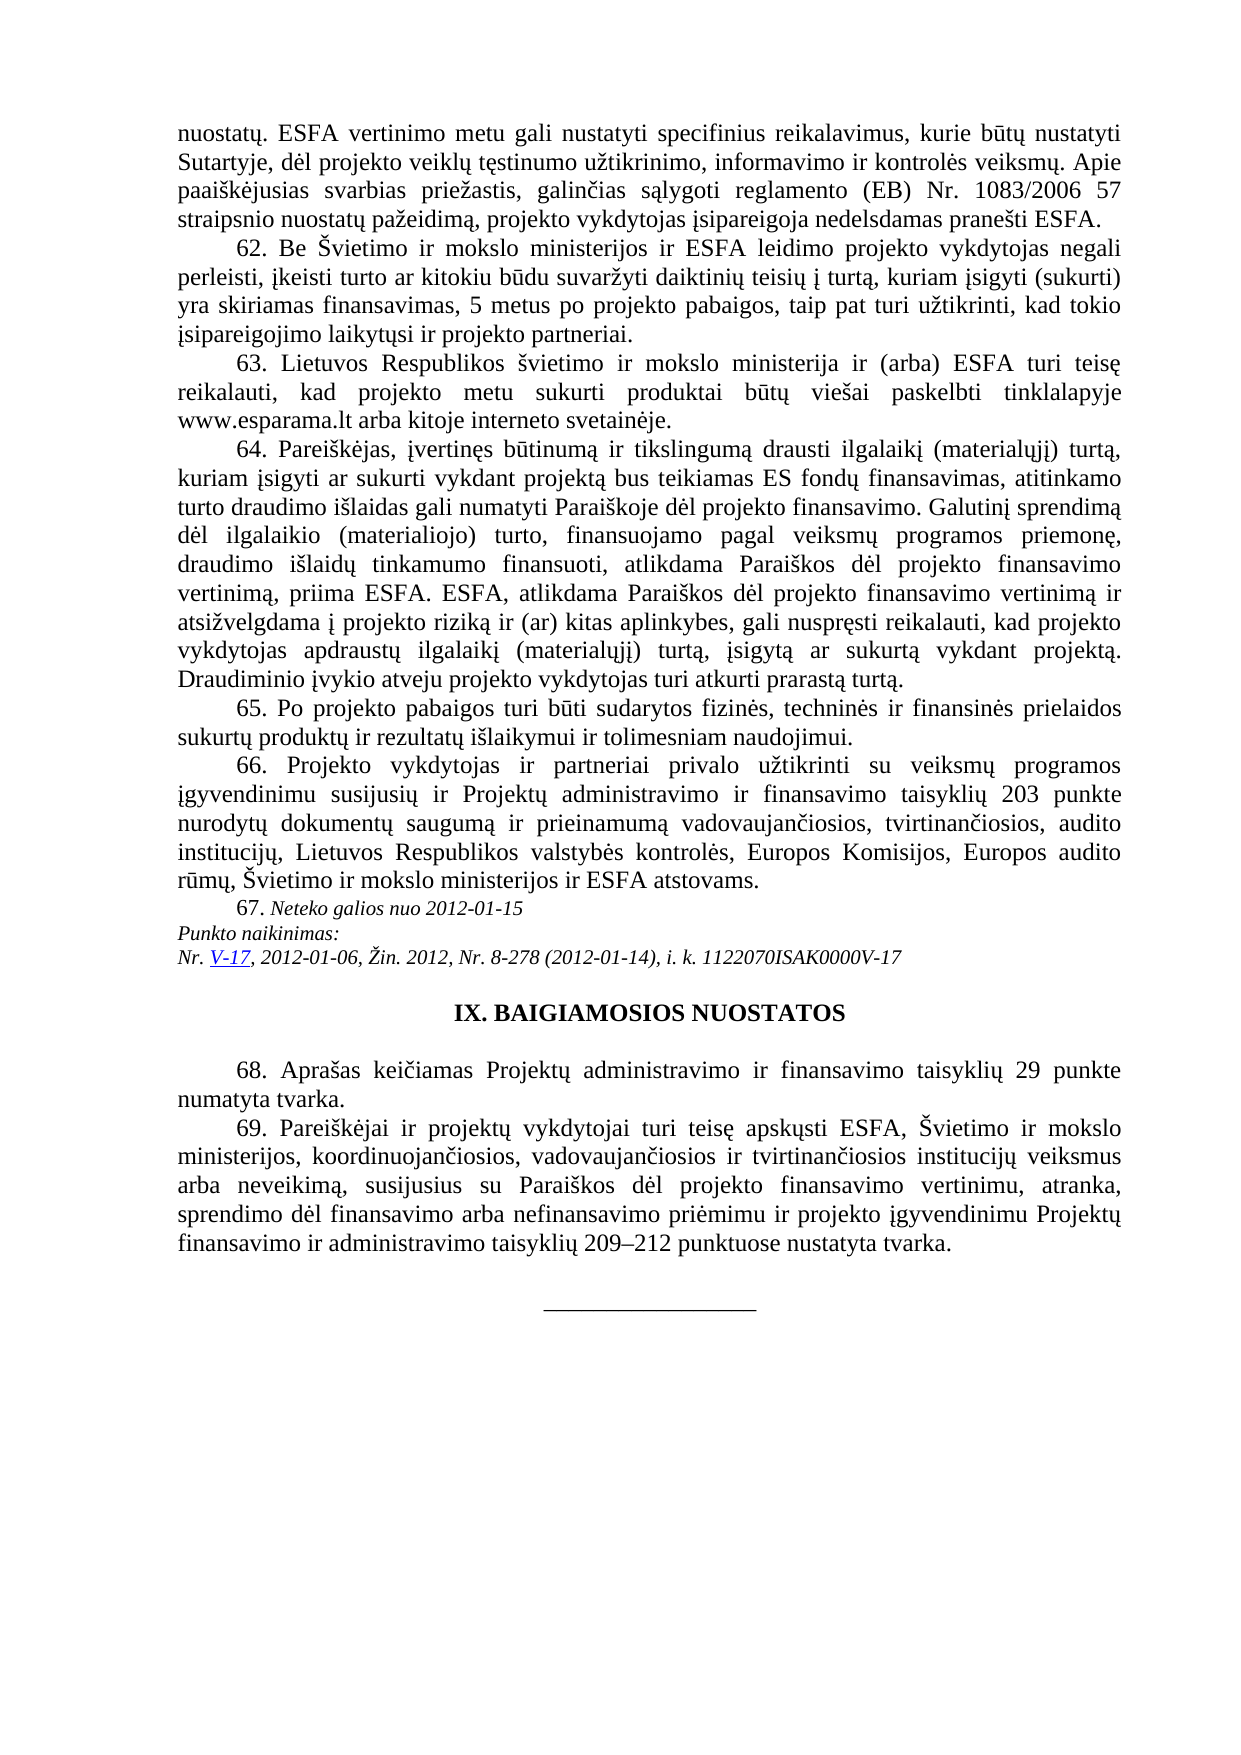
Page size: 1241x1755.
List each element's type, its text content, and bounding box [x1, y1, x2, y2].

text 67. Neteko galios nuo 2012-01-15 [177, 894, 1122, 921]
text 63. Lietuvos Respublikos švietimo ir mokslo ministerija ir (arba) ESFA turi teisę reikalauti, kad projekto metu sukurti produktai būtų viešai paskelbti tinklalapyje www.esparama.lt arba kitoje interneto svetainėje. [177, 348, 1122, 434]
text nuostatų. ESFA vertinimo metu gali nustatyti specifinius reikalavimus, kurie būtų nustatyti Sutartyje, dėl projekto veiklų tęstinumo užtikrinimo, informavimo ir kontrolės veiksmų. Apie paaiškėjusias svarbias priežastis, galinčias sąlygoti reglamento (EB) Nr. 1083/2006 57 straipsnio nuostatų pažeidimą, projekto vykdytojas įsipareigoja nedelsdamas pranešti ESFA. [177, 118, 1122, 233]
text _________________ [177, 1285, 1122, 1314]
text 64. Pareiškėjas, įvertinęs būtinumą ir tikslingumą drausti ilgalaikį (materialųjį) turtą, kuriam įsigyti ar sukurti vykdant projektą bus teikiamas ES fondų finansavimas, atitinkamo turto draudimo išlaidas gali numatyti Paraiškoje dėl projekto finansavimo. Galutinį sprendimą dėl ilgalaikio (materialiojo) turto, finansuojamo pagal veiksmų programos priemonę, draudimo išlaidų tinkamumo finansuoti, atlikdama Paraiškos dėl projekto finansavimo vertinimą, priima ESFA. ESFA, atlikdama Paraiškos dėl projekto finansavimo vertinimą ir atsižvelgdama į projekto riziką ir (ar) kitas aplinkybes, gali nuspręsti reikalauti, kad projekto vykdytojas apdraustų ilgalaikį (materialųjį) turtą, įsigytą ar sukurtą vykdant projektą. Draudiminio įvykio atveju projekto vykdytojas turi atkurti prarastą turtą. [177, 434, 1122, 693]
text 66. Projekto vykdytojas ir partneriai privalo užtikrinti su veiksmų programos įgyvendinimu susijusių ir Projektų administravimo ir finansavimo taisyklių 203 punkte nurodytų dokumentų saugumą ir prieinamumą vadovaujančiosios, tvirtinančiosios, audito institucijų, Lietuvos Respublikos valstybės kontrolės, Europos Komisijos, Europos audito rūmų, Švietimo ir mokslo ministerijos ir ESFA atstovams. [177, 751, 1122, 894]
text 65. Po projekto pabaigos turi būti sudarytos fizinės, techninės ir finansinės prielaidos sukurtų produktų ir rezultatų išlaikymui ir tolimesniam naudojimui. [177, 693, 1122, 751]
text Nr. V-17, 2012-01-06, Žin. 2012, Nr. 8-278 (2012-01-14), i. k. 1122070ISAK0000V-17 [177, 945, 1122, 969]
text Punkto naikinimas: [177, 921, 1122, 945]
text 68. Aprašas keičiamas Projektų administravimo ir finansavimo taisyklių 29 punkte numatyta tvarka. [177, 1055, 1122, 1113]
text 69. Pareiškėjai ir projektų vykdytojai turi teisę apskųsti ESFA, Švietimo ir mokslo ministerijos, koordinuojančiosios, vadovaujančiosios ir tvirtinančiosios institucijų veiksmus arba neveikimą, susijusius su Paraiškos dėl projekto finansavimo vertinimu, atranka, sprendimo dėl finansavimo arba nefinansavimo priėmimu ir projekto įgyvendinimu Projektų finansavimo ir administravimo taisyklių 209–212 punktuose nustatyta tvarka. [177, 1113, 1122, 1256]
text IX. BAIGIAMOSIOS NUOSTATOS [177, 998, 1122, 1026]
text 62. Be Švietimo ir mokslo ministerijos ir ESFA leidimo projekto vykdytojas negali perleisti, įkeisti turto ar kitokiu būdu suvaržyti daiktinių teisių į turtą, kuriam įsigyti (sukurti) yra skiriamas finansavimas, 5 metus po projekto pabaigos, taip pat turi užtikrinti, kad tokio įsipareigojimo laikytųsi ir projekto partneriai. [177, 233, 1122, 348]
